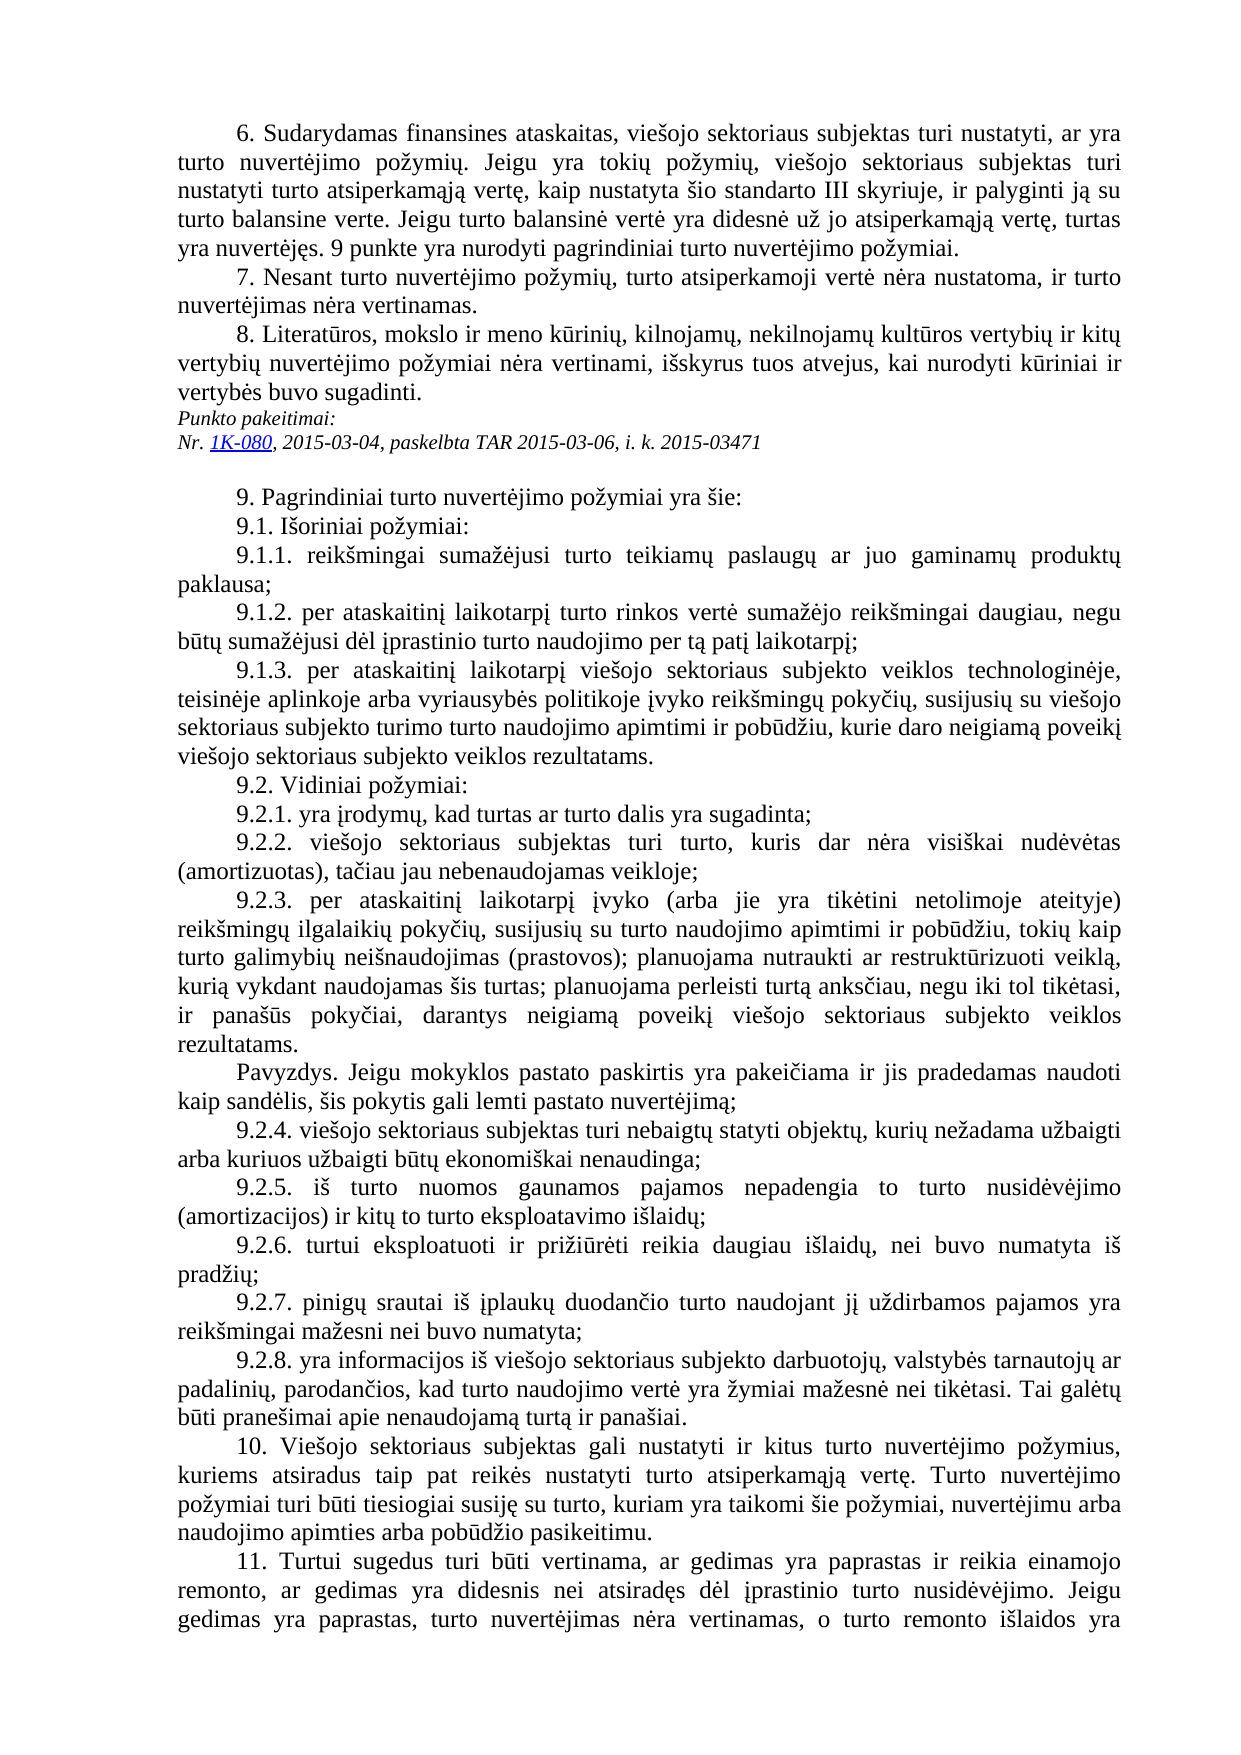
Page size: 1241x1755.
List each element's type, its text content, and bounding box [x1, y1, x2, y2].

text 9.2. Vidiniai požymiai: [177, 770, 1122, 799]
text 8. Literatūros, mokslo ir meno kūrinių, kilnojamų, nekilnojamų kultūros vertybių ir kitų vertybių nuvertėjimo požymiai nėra vertinami, išskyrus tuos atvejus, kai nurodyti kūriniai ir vertybės buvo sugadinti. [177, 319, 1122, 406]
text 7. Nesant turto nuvertėjimo požymių, turto atsiperkamoji vertė nėra nustatoma, ir turto nuvertėjimas nėra vertinamas. [177, 262, 1122, 319]
text 9.2.4. viešojo sektoriaus subjektas turi nebaigtų statyti objektų, kurių nežadama užbaigti arba kuriuos užbaigti būtų ekonomiškai nenaudinga; [177, 1115, 1122, 1172]
text 9.2.5. iš turto nuomos gaunamos pajamos nepadengia to turto nusidėvėjimo (amortizacijos) ir kitų to turto eksploatavimo išlaidų; [177, 1172, 1122, 1230]
text 9.1.3. per ataskaitinį laikotarpį viešojo sektoriaus subjekto veiklos technologinėje, teisinėje aplinkoje arba vyriausybės politikoje įvyko reikšmingų pokyčių, susijusių su viešojo sektoriaus subjekto turimo turto naudojimo apimtimi ir pobūdžiu, kurie daro neigiamą poveikį viešojo sektoriaus subjekto veiklos rezultatams. [177, 655, 1122, 770]
text 9.2.8. yra informacijos iš viešojo sektoriaus subjekto darbuotojų, valstybės tarnautojų ar padalinių, parodančios, kad turto naudojimo vertė yra žymiai mažesnė nei tikėtasi. Tai galėtų būti pranešimai apie nenaudojamą turtą ir panašiai. [177, 1345, 1122, 1431]
text 11. Turtui sugedus turi būti vertinama, ar gedimas yra paprastas ir reikia einamojo remonto, ar gedimas yra didesnis nei atsiradęs dėl įprastinio turto nusidėvėjimo. Jeigu gedimas yra paprastas, turto nuvertėjimas nėra vertinamas, o turto remonto išlaidos yra [177, 1546, 1122, 1632]
text 9.2.6. turtui eksploatuoti ir prižiūrėti reikia daugiau išlaidų, nei buvo numatyta iš pradžių; [177, 1230, 1122, 1287]
text 9.1. Išoriniai požymiai: [177, 511, 1122, 540]
text 9.1.2. per ataskaitinį laikotarpį turto rinkos vertė sumažėjo reikšmingai daugiau, negu būtų sumažėjusi dėl įprastinio turto naudojimo per tą patį laikotarpį; [177, 597, 1122, 655]
text 9.2.1. yra įrodymų, kad turtas ar turto dalis yra sugadinta; [177, 799, 1122, 827]
text Pavyzdys. Jeigu mokyklos pastato paskirtis yra pakeičiama ir jis pradedamas naudoti kaip sandėlis, šis pokytis gali lemti pastato nuvertėjimą; [177, 1057, 1122, 1115]
text 9.2.7. pinigų srautai iš įplaukų duodančio turto naudojant jį uždirbamos pajamos yra reikšmingai mažesni nei buvo numatyta; [177, 1287, 1122, 1345]
text 9.1.1. reikšmingai sumažėjusi turto teikiamų paslaugų ar juo gaminamų produktų paklausa; [177, 540, 1122, 597]
text 6. Sudarydamas finansines ataskaitas, viešojo sektoriaus subjektas turi nustatyti, ar yra turto nuvertėjimo požymių. Jeigu yra tokių požymių, viešojo sektoriaus subjektas turi nustatyti turto atsiperkamąją vertę, kaip nustatyta šio standarto III skyriuje, ir palyginti ją su turto balansine verte. Jeigu turto balansinė vertė yra didesnė už jo atsiperkamąją vertę, turtas yra nuvertėjęs. 9 punkte yra nurodyti pagrindiniai turto nuvertėjimo požymiai. [177, 118, 1122, 262]
text Nr. 1K-080, 2015-03-04, paskelbta TAR 2015-03-06, i. k. 2015-03471 [177, 430, 1122, 454]
text 9.2.2. viešojo sektoriaus subjektas turi turto, kuris dar nėra visiškai nudėvėtas (amortizuotas), tačiau jau nebenaudojamas veikloje; [177, 827, 1122, 885]
text Punkto pakeitimai: [177, 406, 1122, 430]
text 9. Pagrindiniai turto nuvertėjimo požymiai yra šie: [177, 482, 1122, 511]
text 10. Viešojo sektoriaus subjektas gali nustatyti ir kitus turto nuvertėjimo požymius, kuriems atsiradus taip pat reikės nustatyti turto atsiperkamąją vertę. Turto nuvertėjimo požymiai turi būti tiesiogiai susiję su turto, kuriam yra taikomi šie požymiai, nuvertėjimu arba naudojimo apimties arba pobūdžio pasikeitimu. [177, 1431, 1122, 1546]
text 9.2.3. per ataskaitinį laikotarpį įvyko (arba jie yra tikėtini netolimoje ateityje) reikšmingų ilgalaikių pokyčių, susijusių su turto naudojimo apimtimi ir pobūdžiu, tokių kaip turto galimybių neišnaudojimas (prastovos); planuojama nutraukti ar restruktūrizuoti veiklą, kurią vykdant naudojamas šis turtas; planuojama perleisti turtą anksčiau, negu iki tol tikėtasi, ir panašūs pokyčiai, darantys neigiamą poveikį viešojo sektoriaus subjekto veiklos rezultatams. [177, 885, 1122, 1057]
